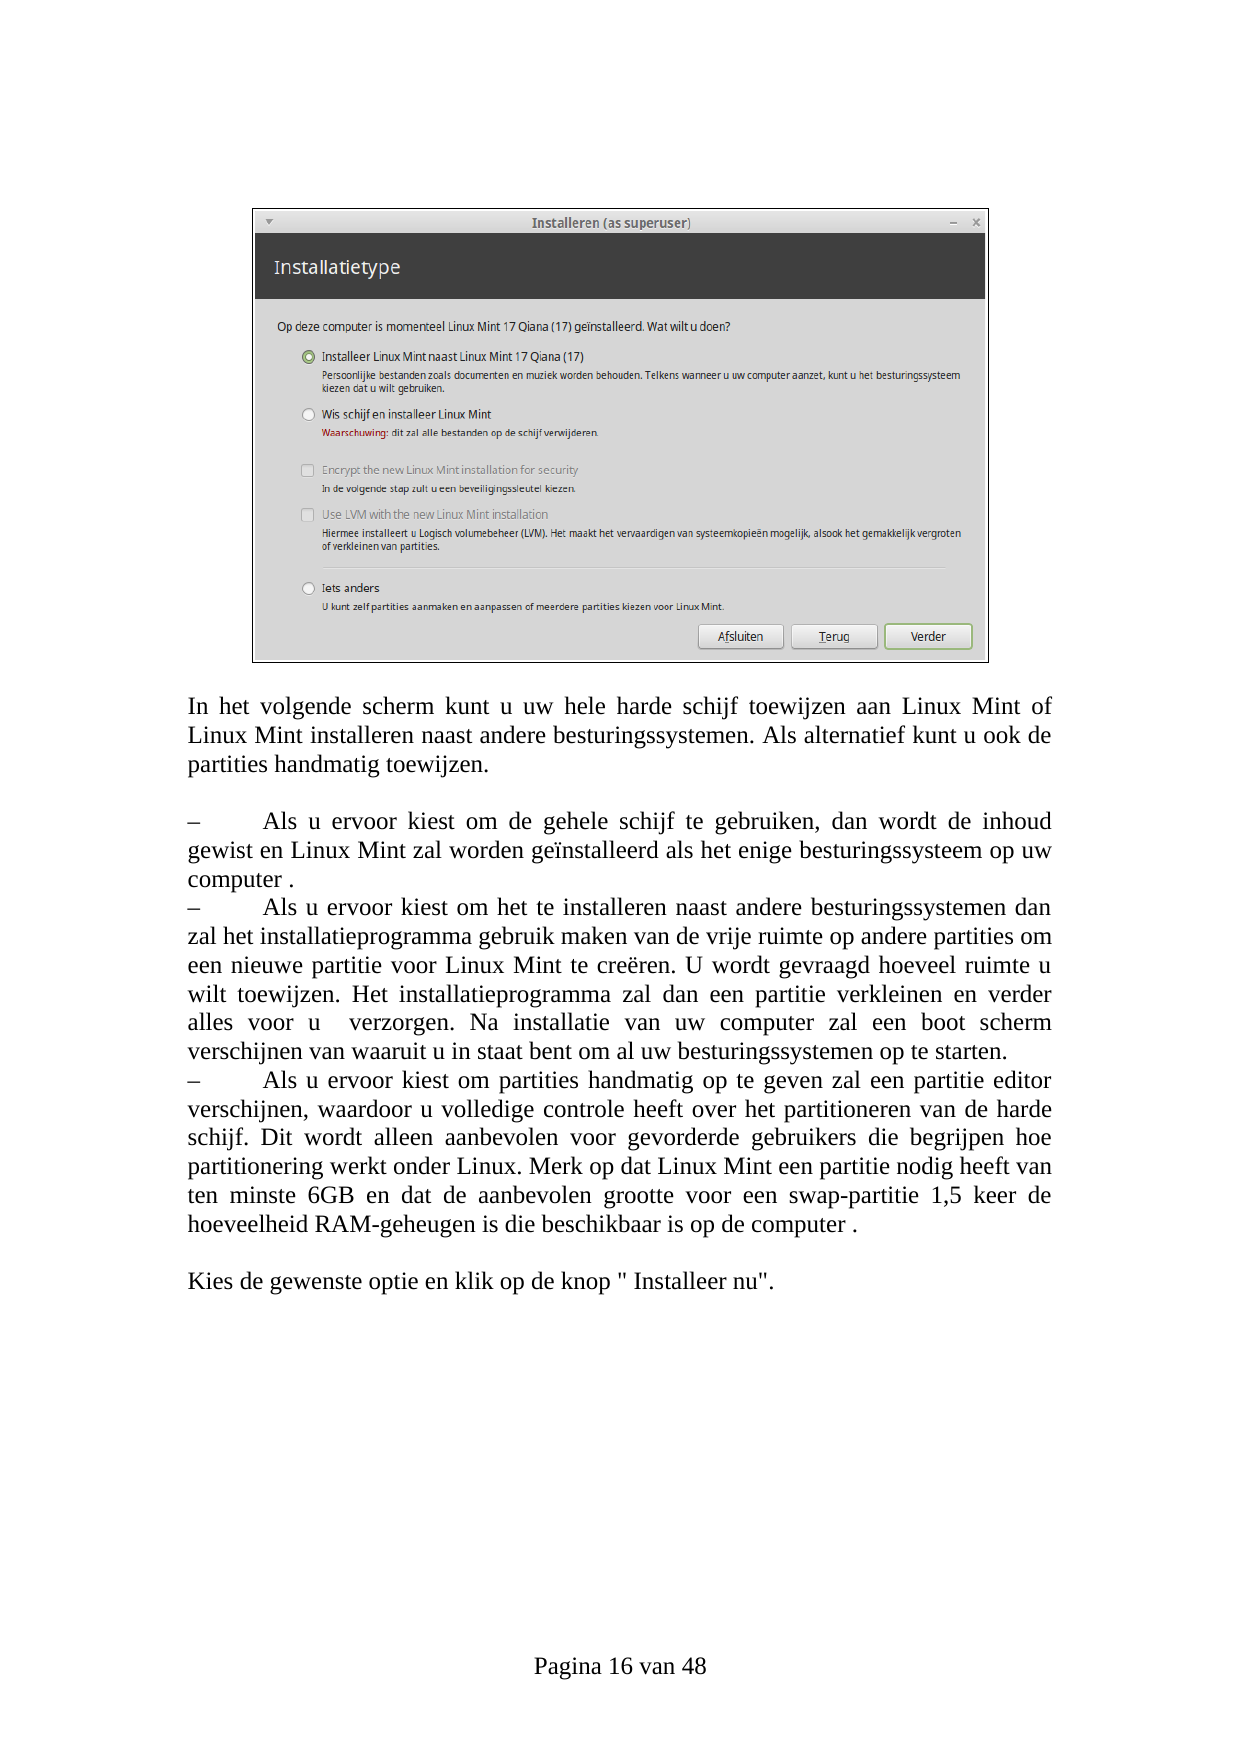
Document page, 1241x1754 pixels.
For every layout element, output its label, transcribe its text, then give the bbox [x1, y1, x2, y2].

text In het volgende scherm kunt u uw hele harde schijf toewijzen aan Linux Mint of Linux Mint installeren naast andere besturingssystemen. Als alternatief kunt u ook de partities handmatig toewijzen. – Als u ervoor kiest om de gehele schijf te gebruiken, dan wordt de inhoud gewist en Linux Mint zal worden geïnstalleerd als het enige besturingssysteem op uw computer . – Als u ervoor kiest om het te installeren naast andere besturingssystemen dan zal het installatieprogramma gebruik maken van de vrije ruimte op andere partities om een nieuwe partitie voor Linux Mint te creëren. U wordt gevraagd hoeveel ruimte u wilt toewijzen. Het installatieprogramma zal dan een partitie verkleinen en verder alles voor u verzorgen. Na installatie van uw computer zal een boot scherm verschijnen van waaruit u in staat bent om al uw besturingssystemen op te starten. – Als u ervoor kiest om partities handmatig op te geven zal een partitie editor verschijnen, waardoor u volledige controle heeft over het partitioneren van de harde schijf. Dit wordt alleen aanbevolen voor gevorderde gebruikers die begrijpen hoe partitionering werkt onder Linux. Merk op dat Linux Mint een partitie nodig heeft van ten minste 6GB en dat de aanbevolen grootte voor een swap-partitie 1,5 keer de hoeveelheid RAM-geheugen is die beschikbaar is op de computer . Kies de gewenste optie en klik op de knop " Installeer nu". [187, 691, 1053, 1295]
picture [255, 211, 986, 660]
